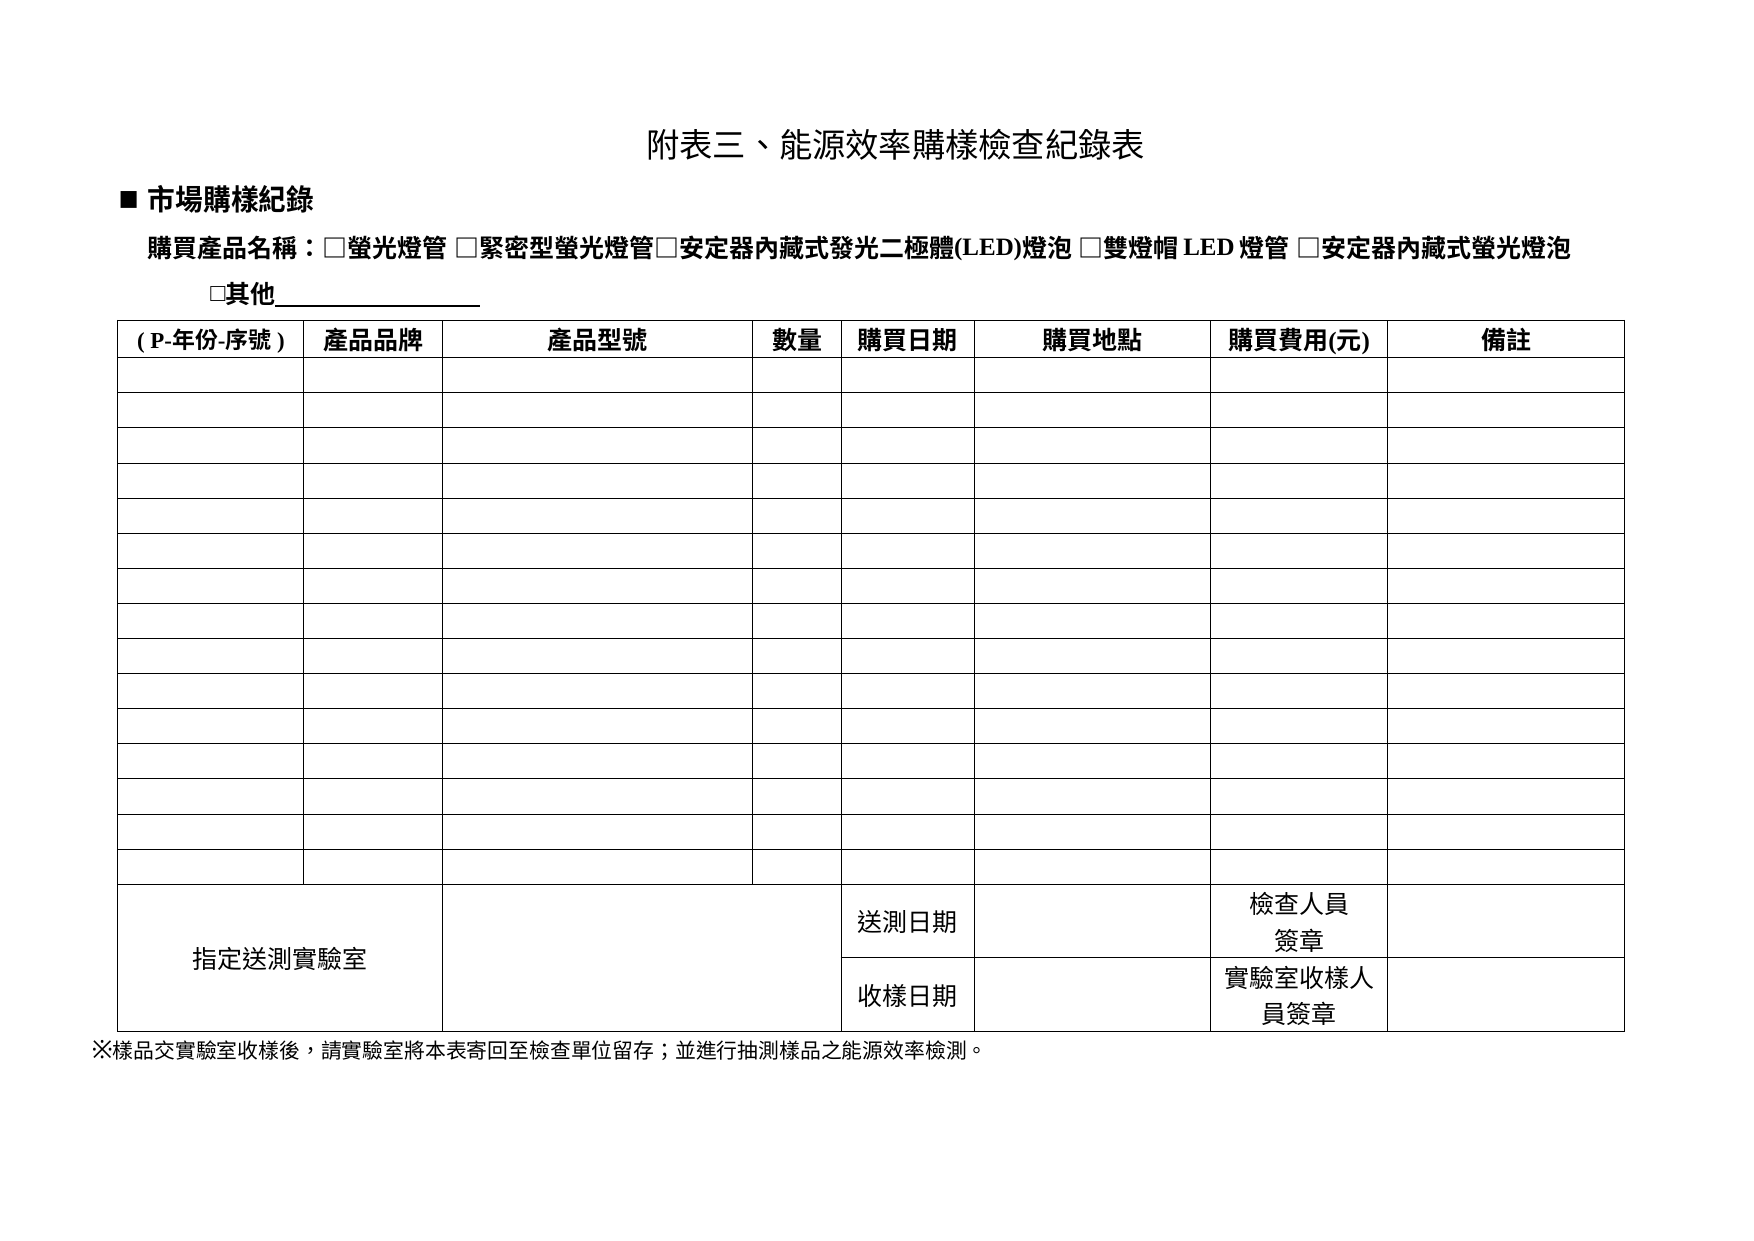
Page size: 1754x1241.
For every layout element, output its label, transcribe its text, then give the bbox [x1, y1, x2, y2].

table_cell [443, 779, 752, 813]
table_cell [842, 428, 974, 462]
table_cell [975, 674, 1210, 708]
table_cell [1388, 428, 1624, 462]
table_header 數量 [753, 321, 841, 357]
table_cell [443, 464, 752, 497]
list 市場購樣紀錄 [118, 177, 1695, 219]
table_cell [1211, 850, 1387, 884]
table_cell [443, 885, 841, 1031]
table_cell [304, 358, 442, 392]
table_cell [1388, 464, 1624, 497]
table_cell 實驗室收樣人員簽章 [1211, 958, 1387, 1031]
table_cell [1211, 604, 1387, 638]
table_cell [753, 709, 841, 743]
table_cell [443, 744, 752, 778]
table_cell [1388, 709, 1624, 743]
table_cell [975, 569, 1210, 603]
table_cell [118, 428, 303, 462]
table_cell [118, 674, 303, 708]
table_cell [753, 604, 841, 638]
table_cell [1388, 604, 1624, 638]
table_cell [443, 709, 752, 743]
table_cell [842, 850, 974, 884]
text ※樣品交實驗室收樣後，請實驗室將本表寄回至檢查單位留存；並進行抽測樣品之能源效率檢測。 [59, 1032, 1695, 1066]
table_cell [753, 744, 841, 778]
table_cell [975, 464, 1210, 497]
table_cell [304, 815, 442, 848]
table_cell [975, 744, 1210, 778]
table_cell 收樣日期 [842, 958, 974, 1031]
table_cell [975, 499, 1210, 533]
table_cell [1211, 779, 1387, 813]
table_cell 指定送測實驗室 [118, 885, 442, 1031]
table_cell [753, 393, 841, 427]
table_cell [1388, 358, 1624, 392]
table_cell [842, 464, 974, 497]
table_cell [118, 464, 303, 497]
table_header 產品品牌 [304, 321, 442, 357]
table_cell [1211, 569, 1387, 603]
table_cell [753, 358, 841, 392]
table_cell [975, 779, 1210, 813]
table_cell [118, 604, 303, 638]
table_cell [118, 744, 303, 778]
table_cell [842, 534, 974, 568]
table_cell 檢查人員 簽章 [1211, 885, 1387, 957]
table_cell [842, 358, 974, 392]
subtitle 附表三、能源效率購樣檢查紀錄表 [96, 119, 1695, 167]
table_cell [1388, 393, 1624, 427]
table_cell [753, 639, 841, 673]
table_cell [753, 534, 841, 568]
subtitle 購買產品名稱：□螢光燈管 □緊密型螢光燈管□安定器內藏式發光二極體(LED)燈泡 □雙燈帽LED燈管 □安定器內藏式螢光燈泡 [148, 228, 1695, 265]
table_cell [842, 499, 974, 533]
table_cell [443, 358, 752, 392]
table_cell [443, 674, 752, 708]
table_cell [975, 709, 1210, 743]
table_cell [975, 850, 1210, 884]
table_cell [975, 815, 1210, 848]
table_cell [753, 779, 841, 813]
table_cell [304, 779, 442, 813]
table_cell [443, 534, 752, 568]
table_cell [1211, 744, 1387, 778]
table_header 備註 [1388, 321, 1624, 357]
table_cell [1388, 674, 1624, 708]
table_cell [1211, 709, 1387, 743]
table_cell [304, 464, 442, 497]
table_cell [118, 850, 303, 884]
table_cell [304, 639, 442, 673]
table_cell [975, 958, 1210, 1031]
table_cell [1388, 499, 1624, 533]
table_cell [304, 674, 442, 708]
table_cell [1211, 499, 1387, 533]
table_cell [1388, 534, 1624, 568]
table_cell [753, 674, 841, 708]
table_cell [1388, 885, 1624, 957]
table_cell [842, 779, 974, 813]
table_cell [975, 639, 1210, 673]
table_cell [304, 499, 442, 533]
table_header 購買日期 [842, 321, 974, 357]
table_cell [118, 358, 303, 392]
table_header 購買地點 [975, 321, 1210, 357]
table_cell [975, 428, 1210, 462]
table_cell [304, 393, 442, 427]
table_cell [975, 358, 1210, 392]
table_cell [842, 709, 974, 743]
table_cell [118, 815, 303, 848]
table_cell [842, 744, 974, 778]
table_cell [304, 744, 442, 778]
table_cell [443, 604, 752, 638]
table_cell [753, 464, 841, 497]
table_cell [118, 639, 303, 673]
table_cell [1211, 464, 1387, 497]
table_cell [753, 850, 841, 884]
table_cell [443, 393, 752, 427]
table_cell [304, 709, 442, 743]
table_cell [304, 428, 442, 462]
table_cell [753, 815, 841, 848]
table_cell [753, 499, 841, 533]
table_cell [443, 815, 752, 848]
table_cell [1388, 779, 1624, 813]
table_cell [1211, 815, 1387, 848]
table_cell [443, 499, 752, 533]
table_cell 送測日期 [842, 885, 974, 957]
table_header 購買費用(元) [1211, 321, 1387, 357]
table_cell [118, 534, 303, 568]
table_cell [118, 393, 303, 427]
table_cell [304, 534, 442, 568]
table_cell [975, 604, 1210, 638]
table_cell [753, 428, 841, 462]
table_cell [1211, 674, 1387, 708]
table_cell [842, 569, 974, 603]
table_cell [118, 499, 303, 533]
table_cell [118, 779, 303, 813]
table_cell [975, 885, 1210, 957]
table_cell [975, 534, 1210, 568]
table_cell [443, 428, 752, 462]
table_cell [1211, 428, 1387, 462]
table_cell [304, 850, 442, 884]
table_cell [1388, 569, 1624, 603]
table_cell [118, 709, 303, 743]
table_cell [443, 639, 752, 673]
table_cell [304, 604, 442, 638]
table_cell [1211, 358, 1387, 392]
table_cell [1388, 639, 1624, 673]
table_cell [443, 569, 752, 603]
table_cell [1388, 958, 1624, 1031]
table_cell [443, 850, 752, 884]
table_cell [1388, 744, 1624, 778]
subtitle □其他 [148, 274, 1695, 310]
table_cell [842, 639, 974, 673]
table_cell [1211, 639, 1387, 673]
table_cell [842, 674, 974, 708]
table_header ( P-年份-序號 ) [118, 321, 303, 357]
table_cell [1388, 815, 1624, 848]
table_cell [842, 604, 974, 638]
table_cell [1388, 850, 1624, 884]
table_cell [753, 569, 841, 603]
table_cell [304, 569, 442, 603]
table_cell [1211, 393, 1387, 427]
table_cell [118, 569, 303, 603]
table_header 產品型號 [443, 321, 752, 357]
table_cell [842, 393, 974, 427]
table_cell [1211, 534, 1387, 568]
table_cell [842, 815, 974, 848]
table_cell [975, 393, 1210, 427]
